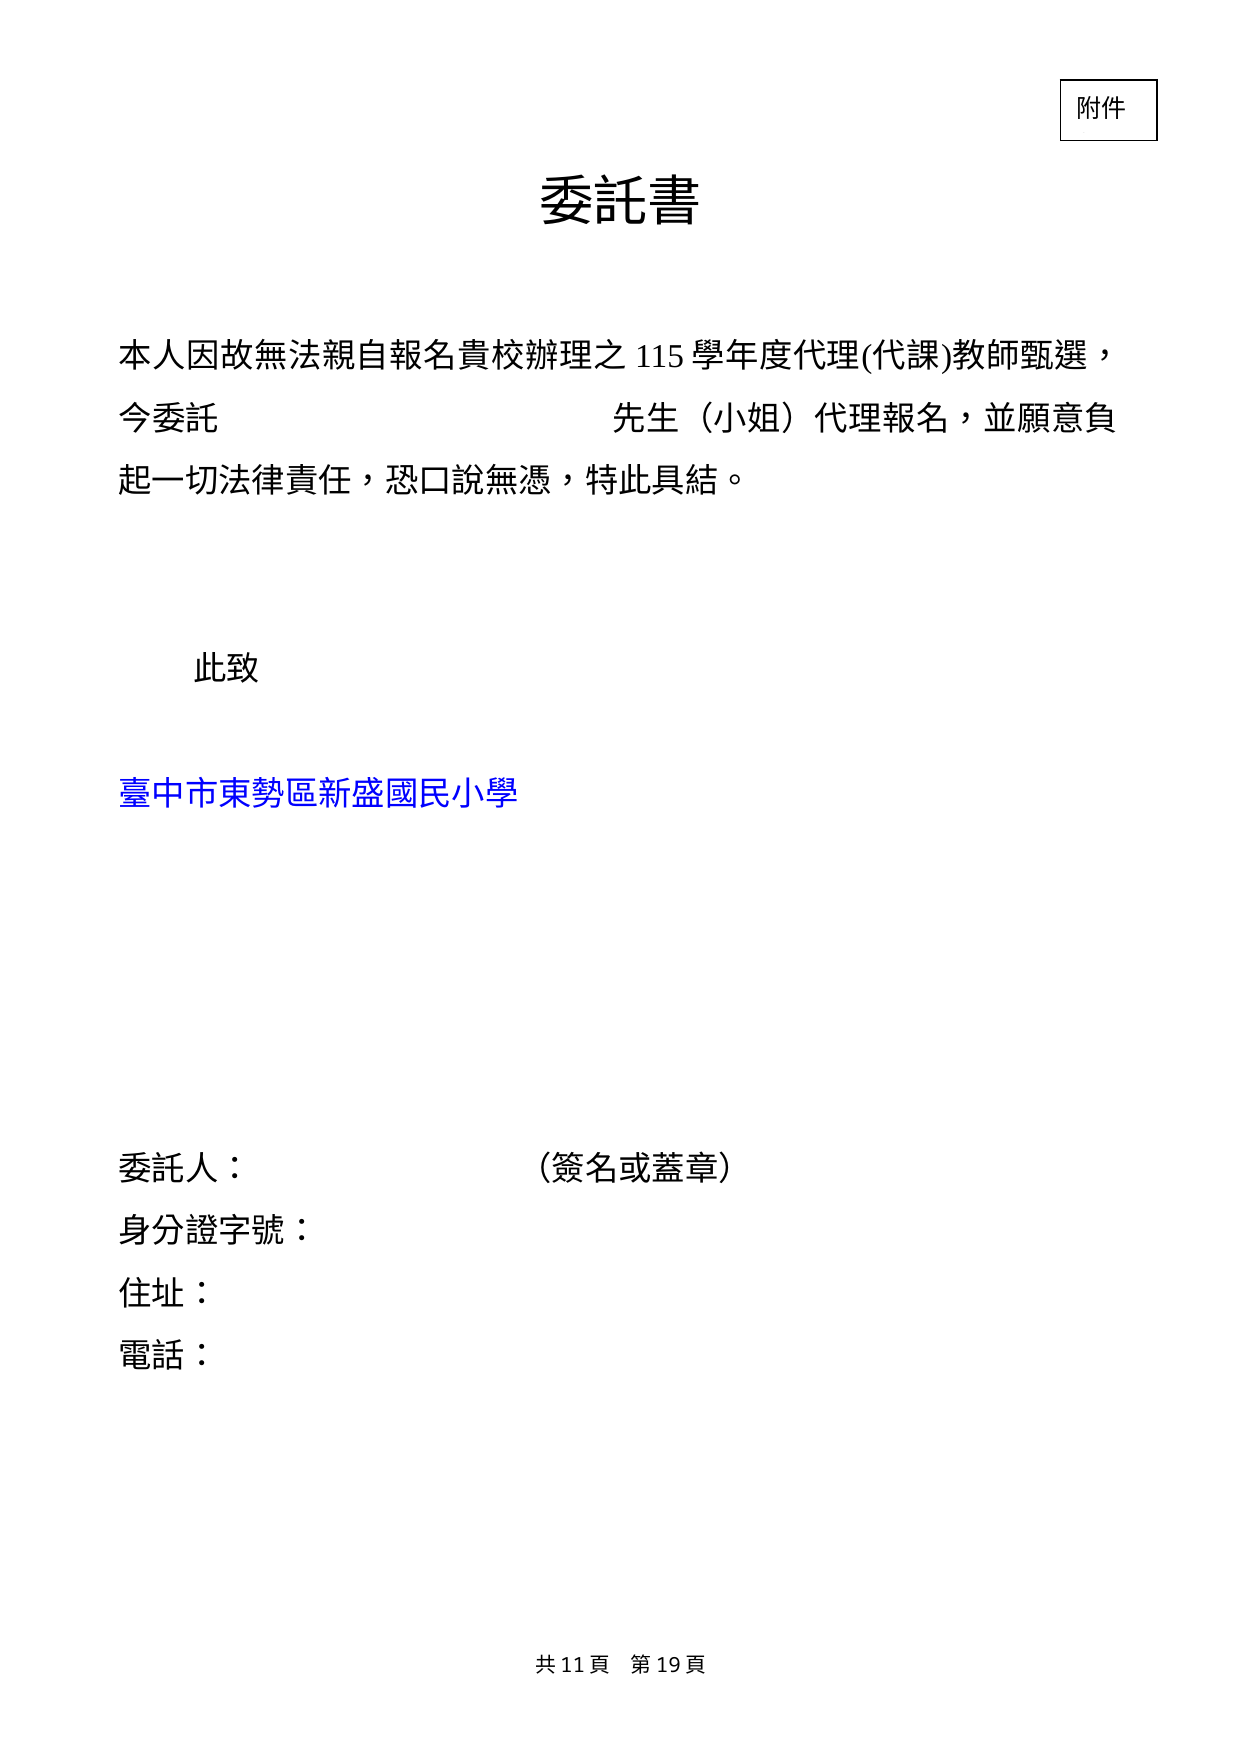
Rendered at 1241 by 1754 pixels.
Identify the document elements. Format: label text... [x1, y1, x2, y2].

text 委託書 [118, 80, 1122, 249]
text 臺中市東勢區新盛國民小學 [118, 749, 1122, 811]
text 電話： [118, 1311, 1122, 1374]
text 附件2 [1076, 88, 1141, 132]
text 此致 [118, 624, 1122, 686]
text 委託書 [1061, 81, 1156, 140]
text 本人因故無法親自報名貴校辦理之115學年度代理(代課)教師甄選，今委託 先生（小姐）代理報名，並願意負起一切法律責任，恐口說無憑，特此具結。 [118, 311, 1122, 499]
text 委託人： （簽名或蓋章） [118, 1124, 1122, 1186]
text 住址： [118, 1249, 1122, 1311]
text 身分證字號： [118, 1186, 1122, 1249]
